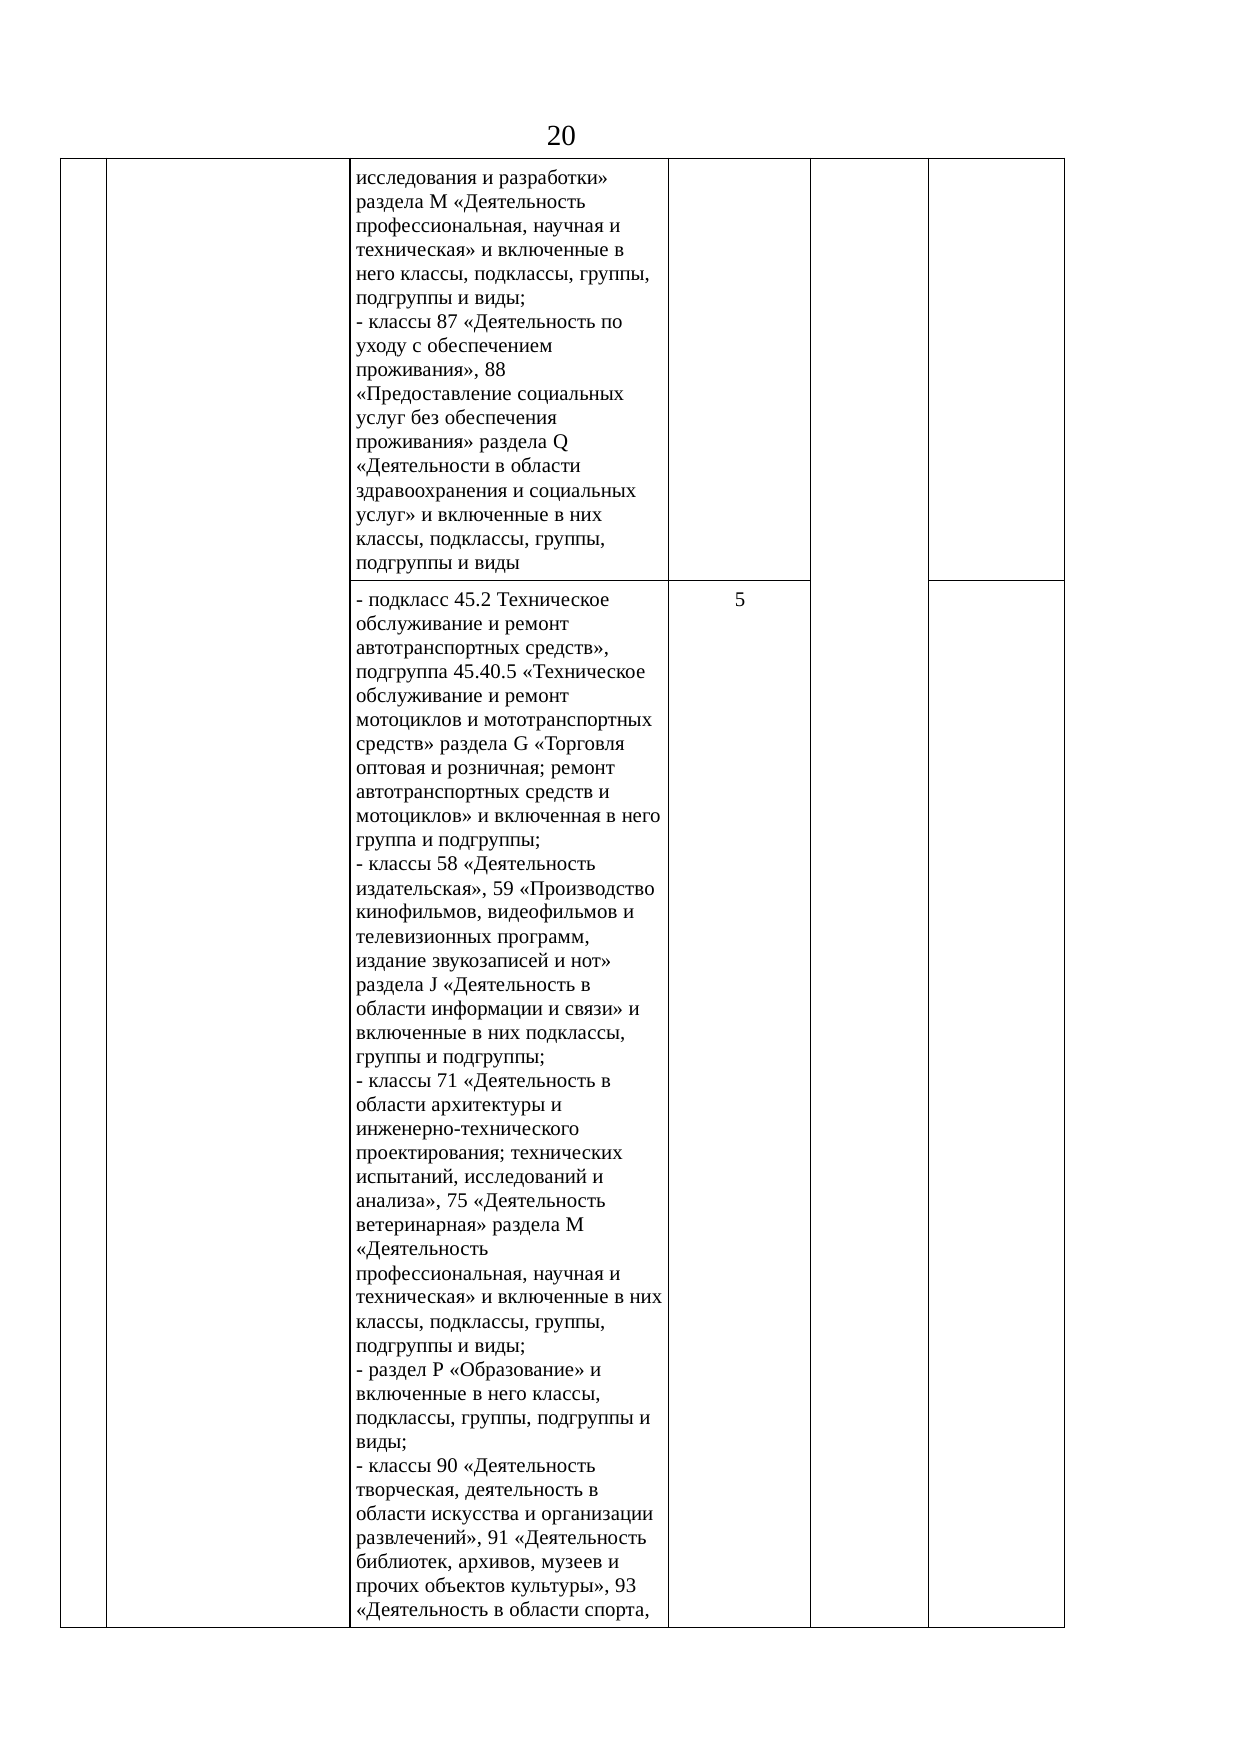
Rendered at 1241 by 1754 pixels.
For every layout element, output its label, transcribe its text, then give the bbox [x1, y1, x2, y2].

table_cell [929, 581, 1064, 1627]
table_cell [811, 159, 928, 1627]
table_cell [61, 159, 106, 1627]
table_cell [929, 159, 1064, 579]
table_cell 5 [669, 581, 810, 1627]
table_cell [107, 159, 349, 1627]
table_cell [669, 159, 810, 579]
table_cell - подкласс 45.2 Техническое обслуживание и ремонт автотранспортных средств», подгруппа 45.40.5 «Техническое обслуживание и ремонт мотоциклов и мототранспортных средств» раздела G «Торговля оптовая и розничная; ремонт автотранспортных средств и мотоциклов» и включенная в него группа и подгруппы; - классы 58 «Деятельность издательская», 59 «Производство кинофильмов, видеофильмов и телевизионных программ, издание звукозаписей и нот» раздела J «Деятельность в области информации и связи» и включенные в них подклассы, группы и подгруппы; - классы 71 «Деятельность в области архитектуры и инженерно-технического проектирования; технических испытаний, исследований и анализа», 75 «Деятельность ветеринарная» раздела М «Деятельность профессиональная, научная и техническая» и включенные в них классы, подклассы, группы, подгруппы и виды; - раздел Р «Образование» и включенные в него классы, подклассы, группы, подгруппы и виды; - классы 90 «Деятельность творческая, деятельность в области искусства и организации развлечений», 91 «Деятельность библиотек, архивов, музеев и прочих объектов культуры», 93 «Деятельность в области спорта, [351, 581, 668, 1627]
table_cell исследования и разработки» раздела М «Деятельность профессиональная, научная и техническая» и включенные в него классы, подклассы, группы, подгруппы и виды; - классы 87 «Деятельность по уходу с обеспечением проживания», 88 «Предоставление социальных услуг без обеспечения проживания» раздела Q «Деятельности в области здравоохранения и социальных услуг» и включенные в них классы, подклассы, группы, подгруппы и виды [351, 159, 668, 579]
